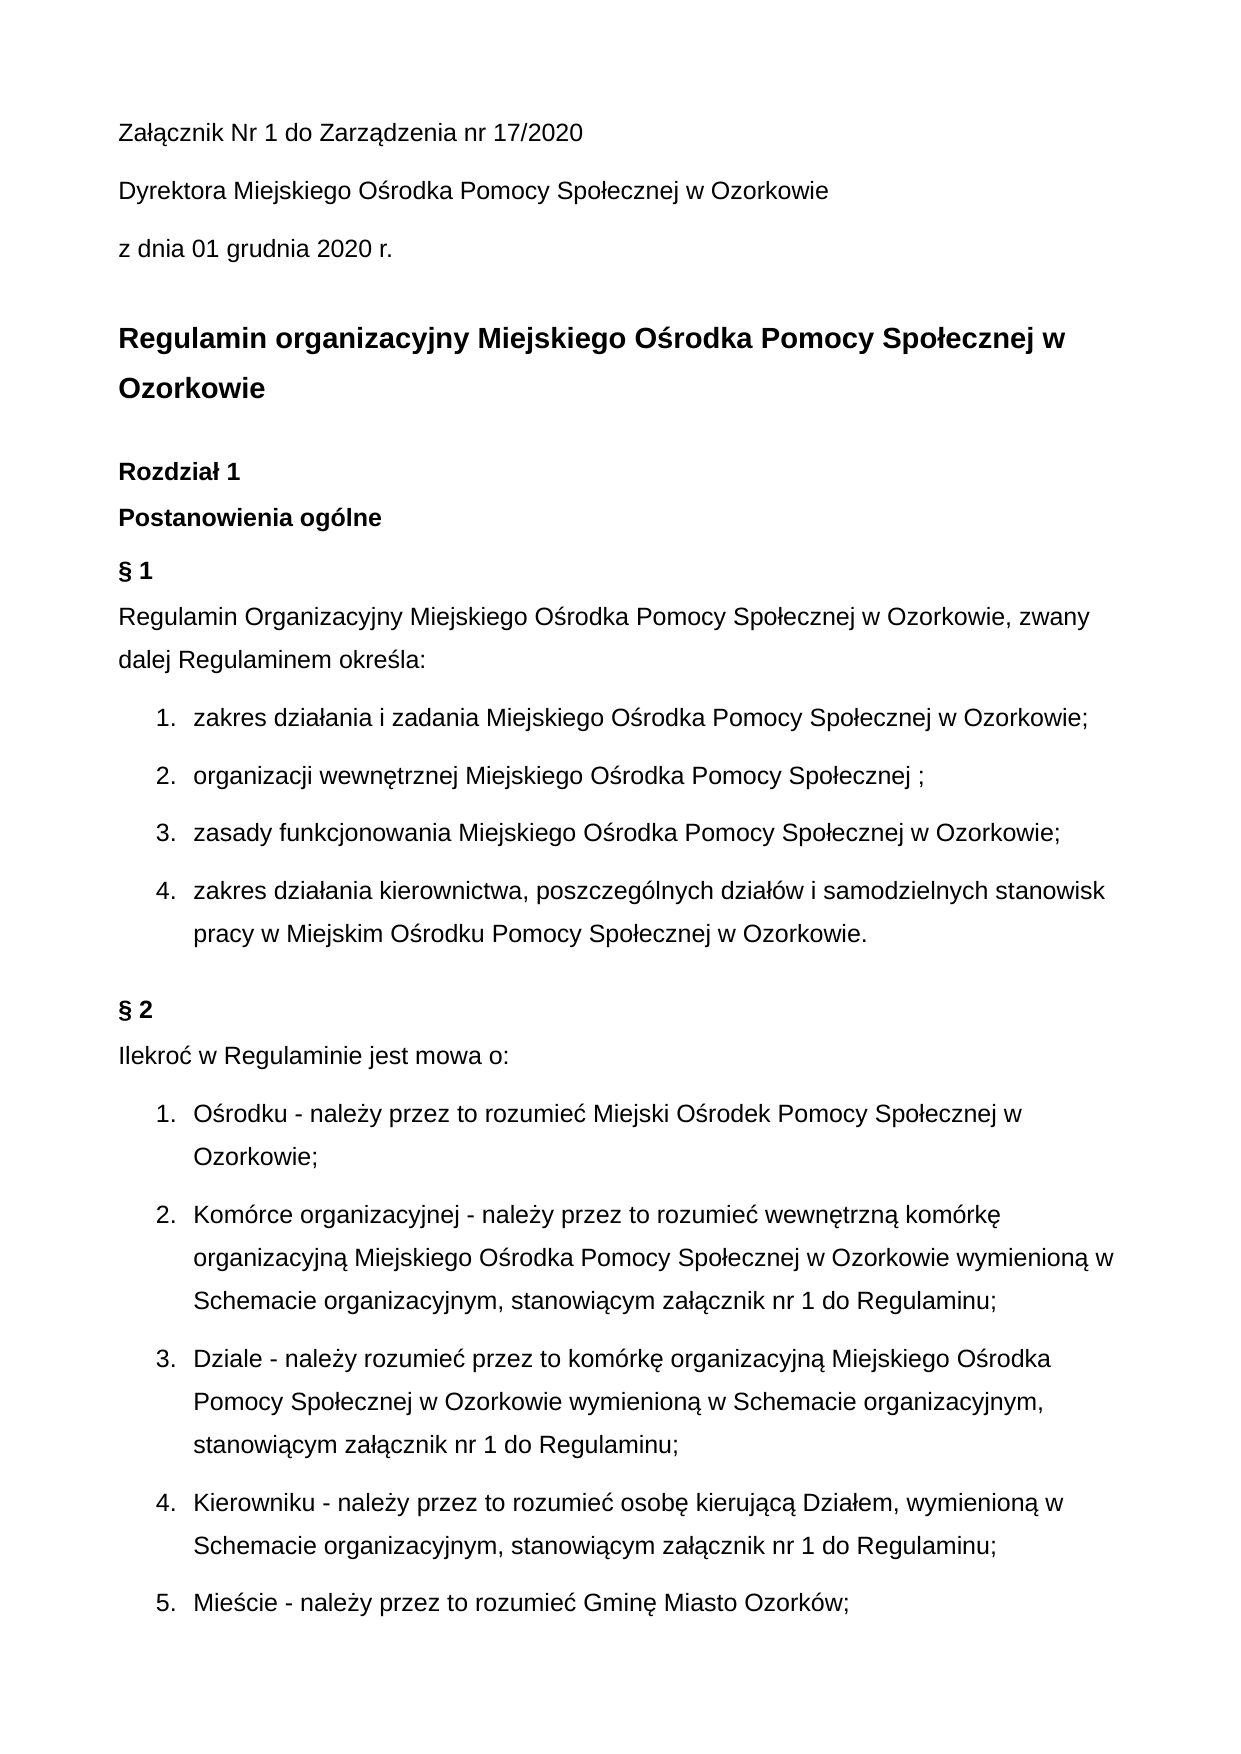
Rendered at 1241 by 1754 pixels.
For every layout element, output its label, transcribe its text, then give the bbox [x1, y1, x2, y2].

list zasady funkcjonowania Miejskiego Ośrodka Pomocy Społecznej w Ozorkowie; [156, 818, 1122, 847]
list Mieście - należy przez to rozumieć Gminę Miasto Ozorków; [156, 1588, 1122, 1617]
text Załącznik Nr 1 do Zarządzenia nr 17/2020 [118, 118, 1122, 147]
list Dziale - należy rozumieć przez to komórkę organizacyjną Miejskiego Ośrodka Pomocy Społecznej w Ozorkowie wymienioną w Schemacie organizacyjnym, stanowiącym załącznik nr 1 do Regulaminu; [156, 1343, 1122, 1458]
text Regulamin Organizacyjny Miejskiego Ośrodka Pomocy Społecznej w Ozorkowie, zwany dalej Regulaminem określa: [118, 602, 1122, 674]
text Dyrektora Miejskiego Ośrodka Pomocy Społecznej w Ozorkowie [118, 176, 1122, 204]
list zakres działania i zadania Miejskiego Ośrodka Pomocy Społecznej w Ozorkowie; [156, 703, 1122, 732]
subtitle § 1 [118, 556, 1122, 584]
list zakres działania kierownictwa, poszczególnych działów i samodzielnych stanowisk pracy w Miejskim Ośrodku Pomocy Społecznej w Ozorkowie. [156, 876, 1122, 948]
subtitle Rozdział 1 [118, 457, 1122, 486]
subtitle Regulamin organizacyjny Miejskiego Ośrodka Pomocy Społecznej w Ozorkowie [118, 321, 1122, 404]
list Komórce organizacyjnej - należy przez to rozumieć wewnętrzną komórkę organizacyjną Miejskiego Ośrodka Pomocy Społecznej w Ozorkowie wymienioną w Schemacie organizacyjnym, stanowiącym załącznik nr 1 do Regulaminu; [156, 1199, 1122, 1314]
subtitle § 2 [118, 994, 1122, 1023]
text z dnia 01 grudnia 2020 r. [118, 233, 1122, 262]
list Ośrodku - należy przez to rozumieć Miejski Ośrodek Pomocy Społecznej w Ozorkowie; [156, 1099, 1122, 1171]
text Ilekroć w Regulaminie jest mowa o: [118, 1041, 1122, 1070]
list Kierowniku - należy przez to rozumieć osobę kierującą Działem, wymienioną w Schemacie organizacyjnym, stanowiącym załącznik nr 1 do Regulaminu; [156, 1487, 1122, 1559]
subtitle Postanowienia ogólne [118, 503, 1122, 532]
list organizacji wewnętrznej Miejskiego Ośrodka Pomocy Społecznej ; [156, 761, 1122, 789]
